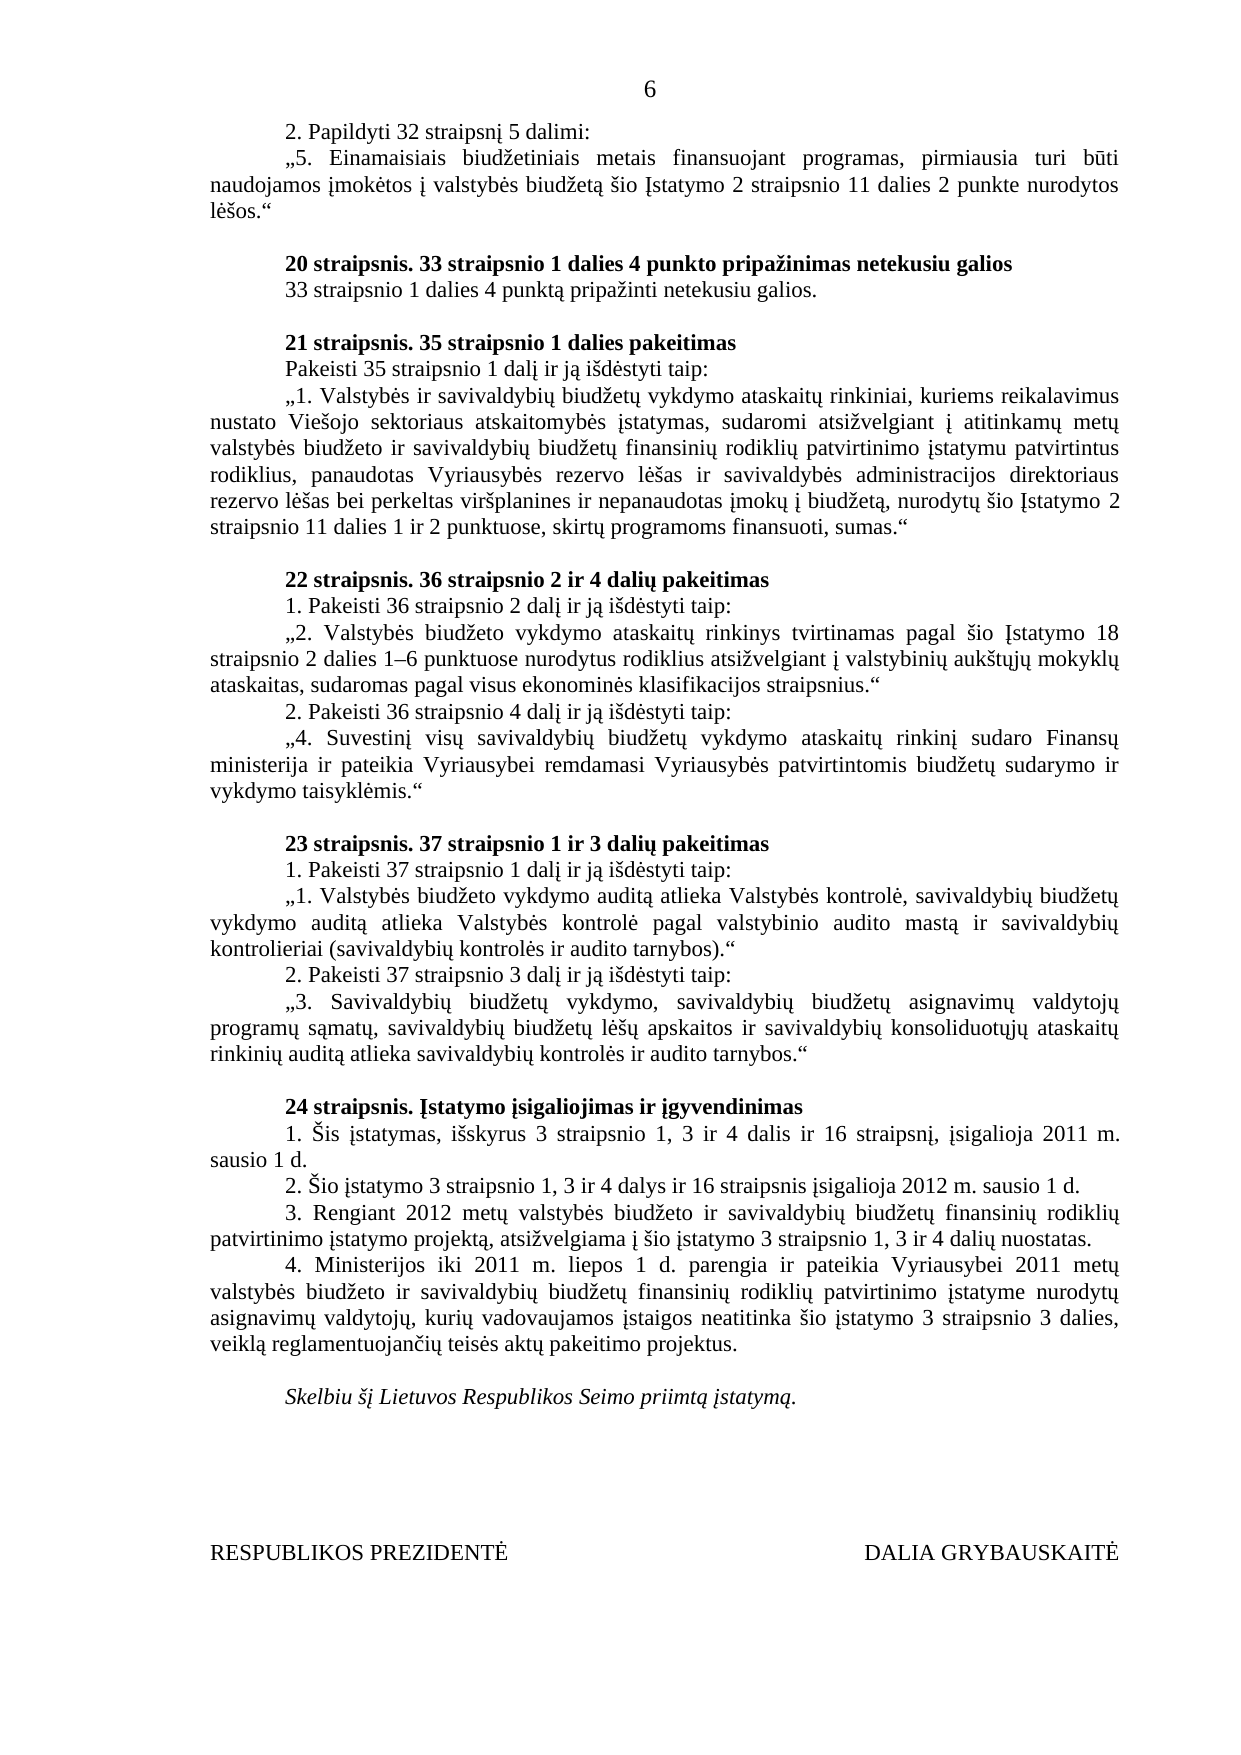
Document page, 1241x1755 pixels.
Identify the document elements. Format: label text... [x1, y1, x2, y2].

text „4. Suvestinį visų savivaldybių biudžetų vykdymo ataskaitų rinkinį sudaro Finansų ministerija ir pateikia Vyriausybei remdamasi Vyriausybės patvirtintomis biudžetų sudarymo ir vykdymo taisyklėmis.“ [210, 724, 1120, 803]
text 22 straipsnis. 36 straipsnio 2 ir 4 dalių pakeitimas [210, 566, 1120, 592]
text 2. Pakeisti 36 straipsnio 4 dalį ir ją išdėstyti taip: [210, 698, 1120, 724]
text „5. Einamaisiais biudžetiniais metais finansuojant programas, pirmiausia turi būti naudojamos įmokėtos į valstybės biudžetą šio Įstatymo 2 straipsnio 11 dalies 2 punkte nurodytos lėšos.“ [210, 144, 1120, 223]
text 20 straipsnis. 33 straipsnio 1 dalies 4 punkto pripažinimas netekusiu galios [210, 250, 1120, 276]
text „2. Valstybės biudžeto vykdymo ataskaitų rinkinys tvirtinamas pagal šio Įstatymo 18 straipsnio 2 dalies 1–6 punktuose nurodytus rodiklius atsižvelgiant į valstybinių aukštųjų mokyklų ataskaitas, sudaromas pagal visus ekonominės klasifikacijos straipsnius.“ [210, 619, 1120, 698]
text 4. Ministerijos iki 2011 m. liepos 1 d. parengia ir pateikia Vyriausybei 2011 metų valstybės biudžeto ir savivaldybių biudžetų finansinių rodiklių patvirtinimo įstatyme nurodytų asignavimų valdytojų, kurių vadovaujamos įstaigos neatitinka šio įstatymo 3 straipsnio 3 dalies, veiklą reglamentuojančių teisės aktų pakeitimo projektus. [210, 1251, 1120, 1357]
text 33 straipsnio 1 dalies 4 punktą pripažinti netekusiu galios. [210, 276, 1120, 303]
text 21 straipsnis. 35 straipsnio 1 dalies pakeitimas [210, 329, 1120, 355]
text „1. Valstybės ir savivaldybių biudžetų vykdymo ataskaitų rinkiniai, kuriems reikalavimus nustato Viešojo sektoriaus atskaitomybės įstatymas, sudaromi atsižvelgiant į atitinkamų metų valstybės biudžeto ir savivaldybių biudžetų finansinių rodiklių patvirtinimo įstatymu patvirtintus rodiklius, panaudotas Vyriausybės rezervo lėšas ir savivaldybės administracijos direktoriaus rezervo lėšas bei perkeltas viršplanines ir nepanaudotas įmokų į biudžetą, nurodytų šio Įstatymo 2 straipsnio 11 dalies 1 ir 2 punktuose, skirtų programoms finansuoti, sumas.“ [210, 382, 1120, 540]
text 3. Rengiant 2012 metų valstybės biudžeto ir savivaldybių biudžetų finansinių rodiklių patvirtinimo įstatymo projektą, atsižvelgiama į šio įstatymo 3 straipsnio 1, 3 ir 4 dalių nuostatas. [210, 1199, 1120, 1251]
text 2. Pakeisti 37 straipsnio 3 dalį ir ją išdėstyti taip: [210, 961, 1120, 988]
text „3. Savivaldybių biudžetų vykdymo, savivaldybių biudžetų asignavimų valdytojų programų sąmatų, savivaldybių biudžetų lėšų apskaitos ir savivaldybių konsoliduotųjų ataskaitų rinkinių auditą atlieka savivaldybių kontrolės ir audito tarnybos.“ [210, 988, 1120, 1067]
text „1. Valstybės biudžeto vykdymo auditą atlieka Valstybės kontrolė, savivaldybių biudžetų vykdymo auditą atlieka Valstybės kontrolė pagal valstybinio audito mastą ir savivaldybių kontrolieriai (savivaldybių kontrolės ir audito tarnybos).“ [210, 882, 1120, 961]
text 2. Papildyti 32 straipsnį 5 dalimi: [210, 118, 1120, 144]
text 23 straipsnis. 37 straipsnio 1 ir 3 dalių pakeitimas [210, 830, 1120, 856]
text 24 straipsnis. Įstatymo įsigaliojimas ir įgyvendinimas [210, 1093, 1120, 1119]
text 2. Šio įstatymo 3 straipsnio 1, 3 ir 4 dalys ir 16 straipsnis įsigalioja 2012 m. sausio 1 d. [210, 1172, 1120, 1199]
text RESPUBLIKOS PREZIDENTĖ DALIA GRYBAUSKAITĖ [210, 1538, 1120, 1565]
text Pakeisti 35 straipsnio 1 dalį ir ją išdėstyti taip: [210, 355, 1120, 382]
text 1. Šis įstatymas, išskyrus 3 straipsnio 1, 3 ir 4 dalis ir 16 straipsnį, įsigalioja 2011 m. sausio 1 d. [210, 1119, 1120, 1172]
text Skelbiu šį Lietuvos Respublikos Seimo priimtą įstatymą. [210, 1383, 1120, 1409]
text 1. Pakeisti 37 straipsnio 1 dalį ir ją išdėstyti taip: [210, 856, 1120, 882]
text 1. Pakeisti 36 straipsnio 2 dalį ir ją išdėstyti taip: [210, 592, 1120, 619]
